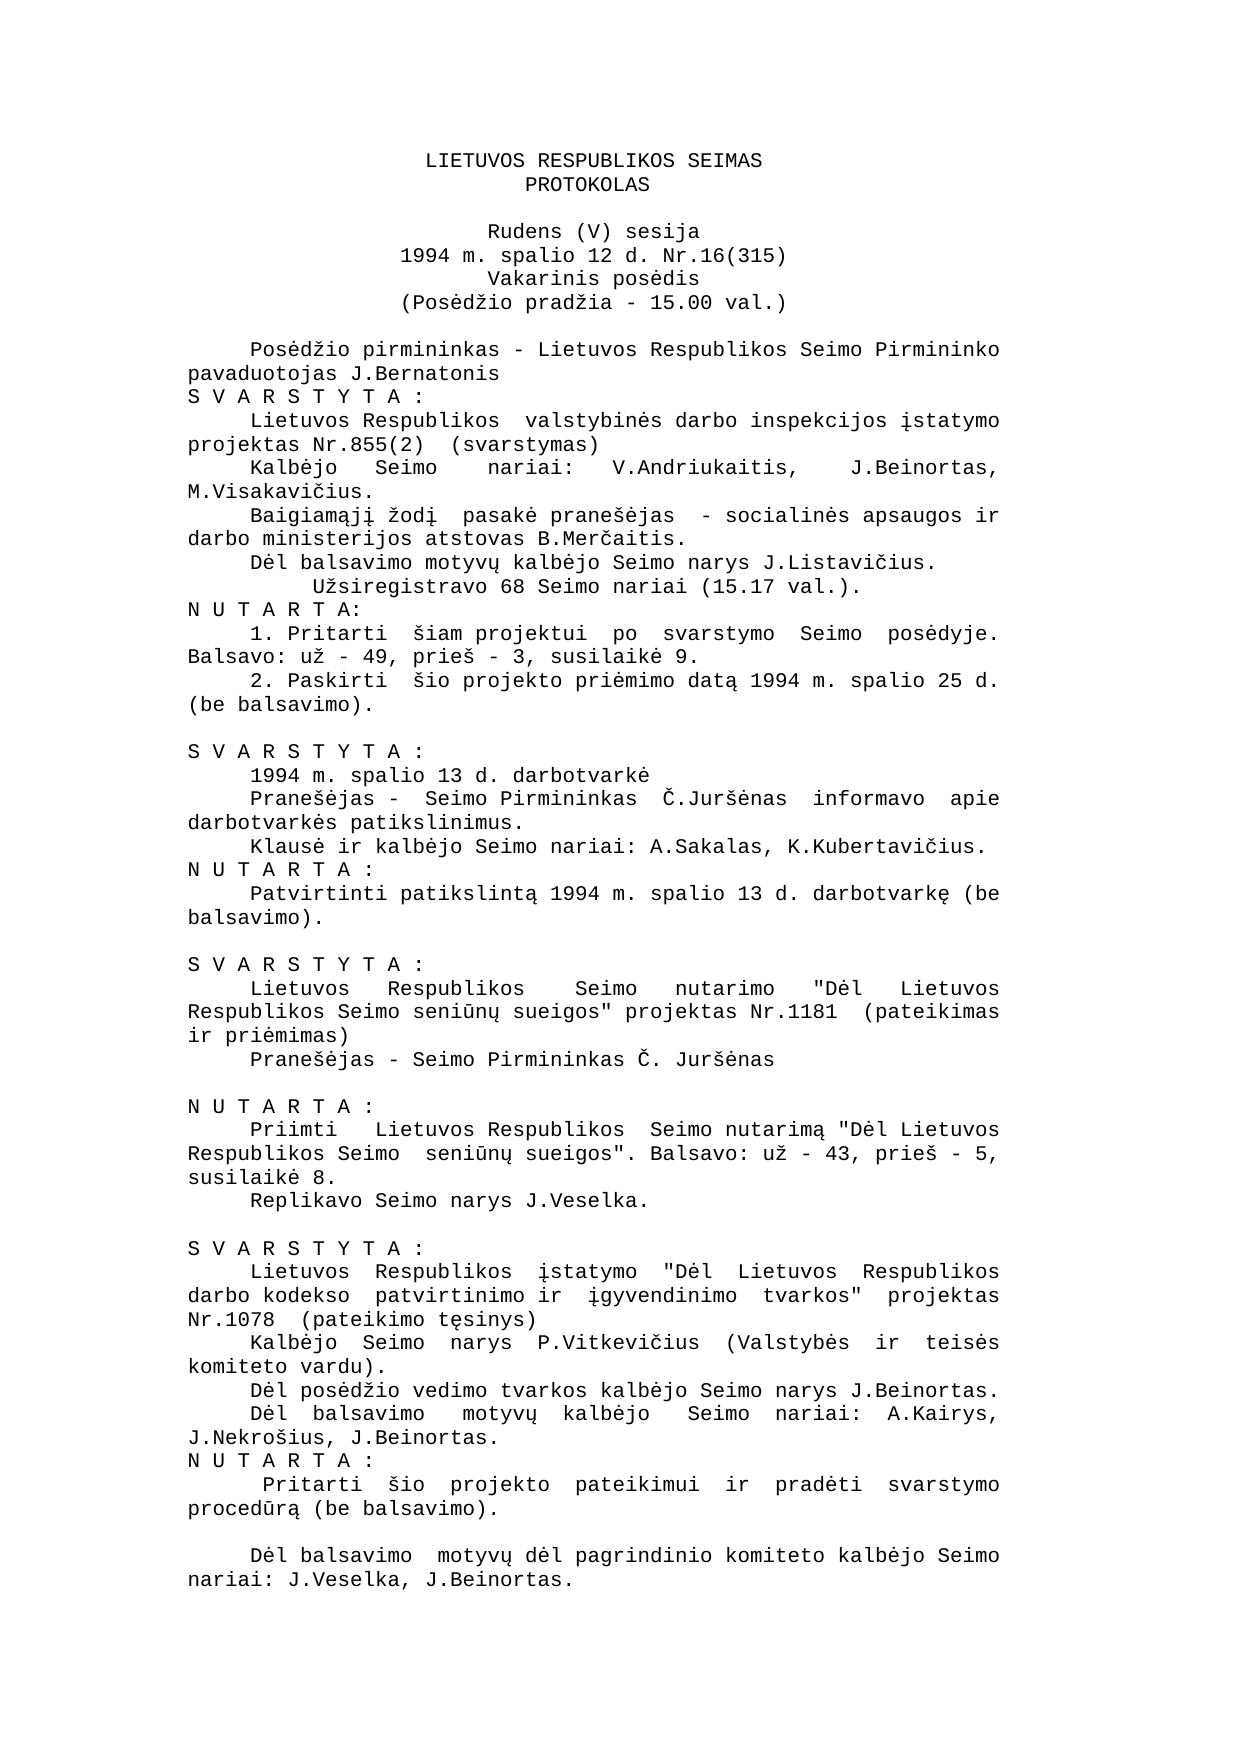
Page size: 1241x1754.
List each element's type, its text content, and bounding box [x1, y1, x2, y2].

text Respublikos Seimo seniūnų sueigos". Balsavo: už - 43, prieš - 5, [187, 1143, 1053, 1167]
text Lietuvos Respublikos Seimo nutarimo "Dėl Lietuvos [187, 978, 1053, 1001]
text balsavimo). [187, 907, 1053, 930]
text N U T A R T A : [187, 859, 1053, 883]
text susilaikė 8. [187, 1167, 1053, 1190]
text Dėl balsavimo motyvų kalbėjo Seimo narys J.Listavičius. [187, 552, 1053, 576]
text darbo ministerijos atstovas B.Merčaitis. [187, 528, 1053, 552]
text S V A R S T Y T A : [187, 954, 1053, 978]
text N U T A R T A: [187, 599, 1053, 623]
text 1. Pritarti šiam projektui po svarstymo Seimo posėdyje. [187, 623, 1053, 647]
text Patvirtinti patikslintą 1994 m. spalio 13 d. darbotvarkę (be [187, 883, 1053, 907]
text Kalbėjo Seimo narys P.Vitkevičius (Valstybės ir teisės [187, 1332, 1053, 1356]
text 1994 m. spalio 13 d. darbotvarkė [187, 765, 1053, 788]
text 1994 m. spalio 12 d. Nr.16(315) [187, 244, 1053, 268]
text PROTOKOLAS [187, 174, 1053, 197]
text Vakarinis posėdis [187, 268, 1053, 292]
text Respublikos Seimo seniūnų sueigos" projektas Nr.1181 (pateikimas [187, 1001, 1053, 1025]
text darbo kodekso patvirtinimo ir įgyvendinimo tvarkos" projektas [187, 1285, 1053, 1309]
text Kalbėjo Seimo nariai: V.Andriukaitis, J.Beinortas, [187, 457, 1053, 481]
text Dėl posėdžio vedimo tvarkos kalbėjo Seimo narys J.Beinortas. [187, 1379, 1053, 1403]
text LIETUVOS RESPUBLIKOS SEIMAS [187, 150, 1053, 174]
text Pritarti šio projekto pateikimui ir pradėti svarstymo [187, 1474, 1053, 1498]
text M.Visakavičius. [187, 481, 1053, 505]
text (be balsavimo). [187, 694, 1053, 717]
text Pranešėjas - Seimo Pirmininkas Č. Juršėnas [187, 1048, 1053, 1072]
text (Posėdžio pradžia - 15.00 val.) [187, 292, 1053, 316]
text N U T A R T A : [187, 1451, 1053, 1474]
text Pranešėjas - Seimo Pirmininkas Č.Juršėnas informavo apie [187, 788, 1053, 812]
text ir priėmimas) [187, 1025, 1053, 1048]
text S V A R S T Y T A : [187, 741, 1053, 765]
text komiteto vardu). [187, 1356, 1053, 1379]
text N U T A R T A : [187, 1096, 1053, 1119]
text Rudens (V) sesija [187, 221, 1053, 244]
text S V A R S T Y T A : [187, 386, 1053, 410]
text Dėl balsavimo motyvų kalbėjo Seimo nariai: A.Kairys, [187, 1403, 1053, 1427]
text Baigiamąjį žodį pasakė pranešėjas - socialinės apsaugos ir [187, 505, 1053, 528]
text Priimti Lietuvos Respublikos Seimo nutarimą "Dėl Lietuvos [187, 1119, 1053, 1143]
text 2. Paskirti šio projekto priėmimo datą 1994 m. spalio 25 d. [187, 670, 1053, 694]
text Užsiregistravo 68 Seimo nariai (15.17 val.). [187, 576, 1053, 599]
text J.Nekrošius, J.Beinortas. [187, 1427, 1053, 1451]
text projektas Nr.855(2) (svarstymas) [187, 434, 1053, 457]
text Lietuvos Respublikos valstybinės darbo inspekcijos įstatymo [187, 410, 1053, 434]
text Balsavo: už - 49, prieš - 3, susilaikė 9. [187, 647, 1053, 670]
text Klausė ir kalbėjo Seimo nariai: A.Sakalas, K.Kubertavičius. [187, 836, 1053, 859]
text procedūrą (be balsavimo). [187, 1498, 1053, 1521]
text Lietuvos Respublikos įstatymo "Dėl Lietuvos Respublikos [187, 1261, 1053, 1285]
text darbotvarkės patikslinimus. [187, 812, 1053, 836]
text Nr.1078 (pateikimo tęsinys) [187, 1309, 1053, 1332]
text Posėdžio pirmininkas - Lietuvos Respublikos Seimo Pirmininko [187, 339, 1053, 363]
text S V A R S T Y T A : [187, 1238, 1053, 1261]
text nariai: J.Veselka, J.Beinortas. [187, 1569, 1053, 1592]
text Replikavo Seimo narys J.Veselka. [187, 1190, 1053, 1214]
text pavaduotojas J.Bernatonis [187, 363, 1053, 386]
text Dėl balsavimo motyvų dėl pagrindinio komiteto kalbėjo Seimo [187, 1545, 1053, 1569]
